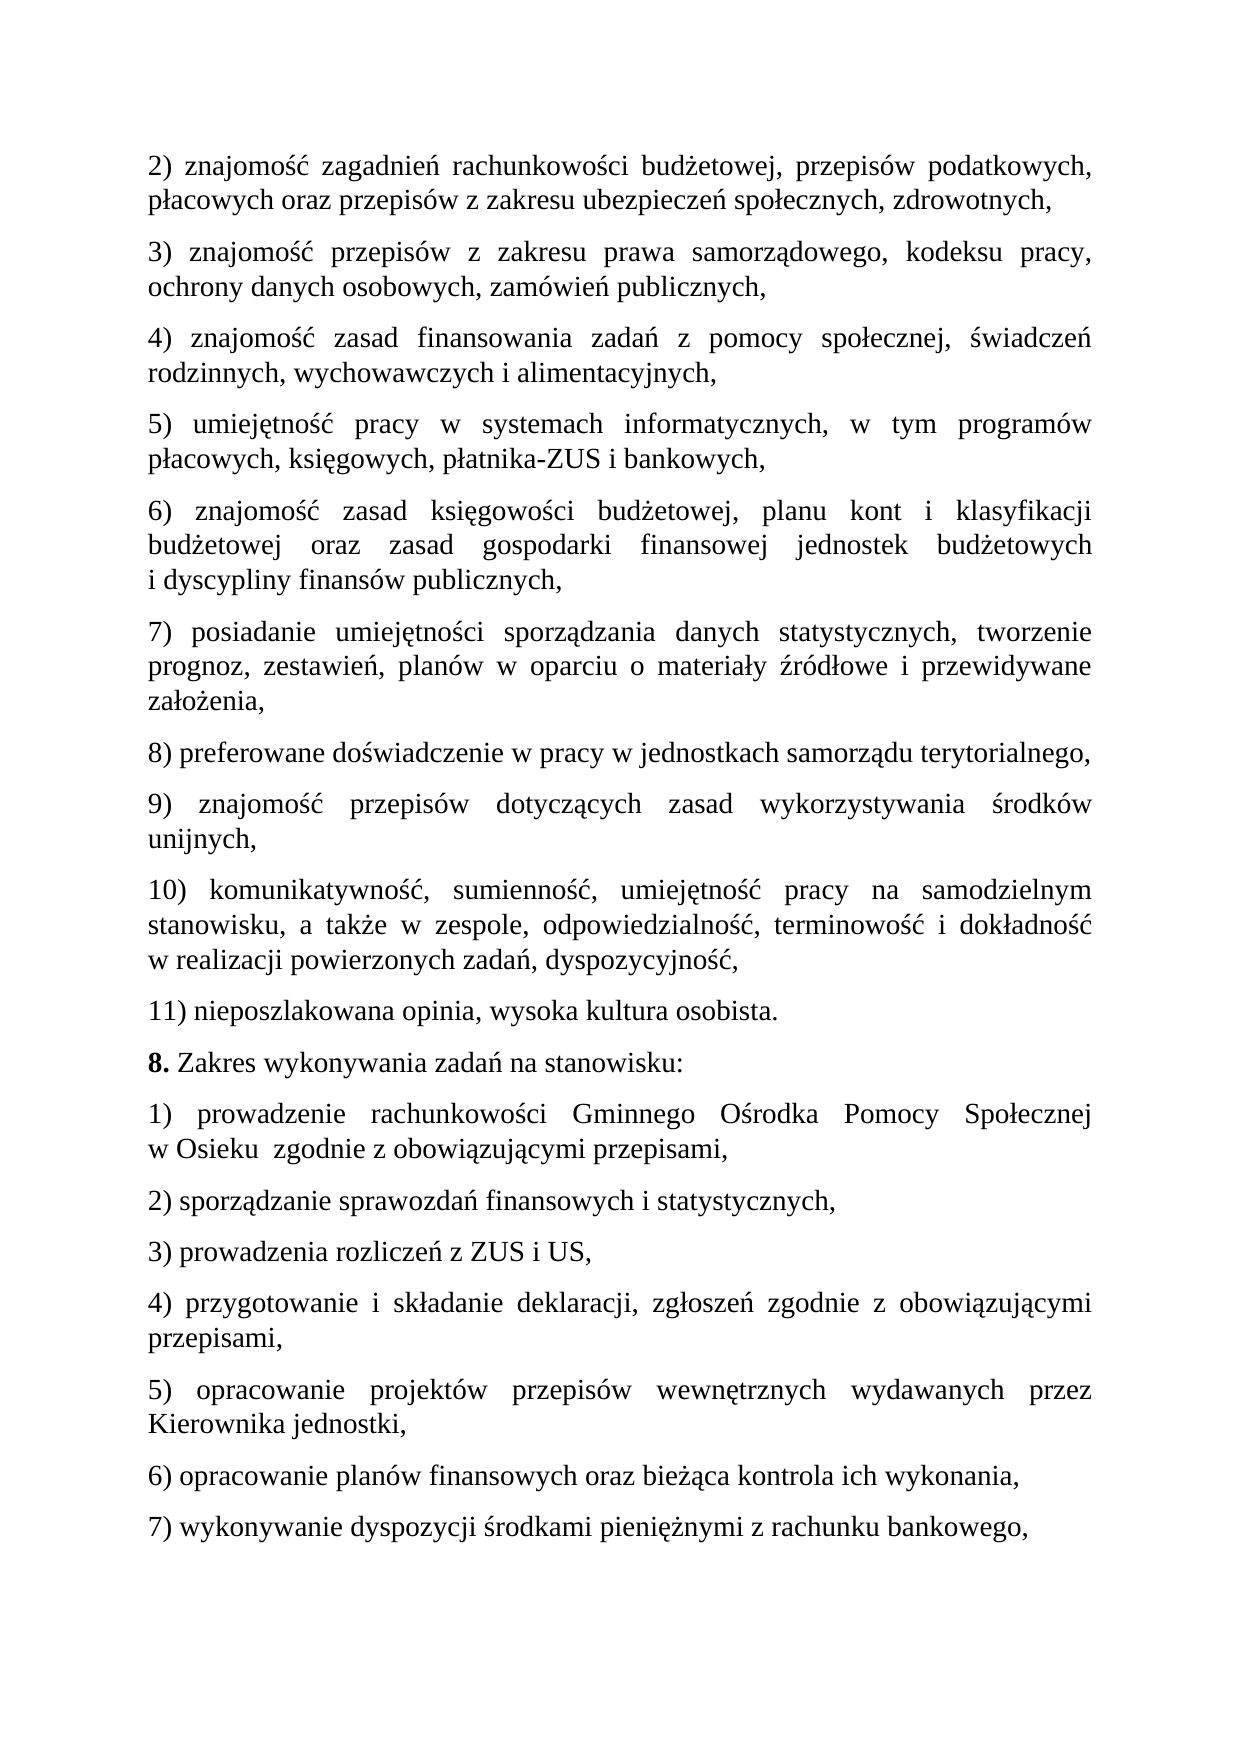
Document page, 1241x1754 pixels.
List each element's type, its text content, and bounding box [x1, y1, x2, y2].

text 6) opracowanie planów finansowych oraz bieżąca kontrola ich wykonania, [148, 1458, 1093, 1492]
text 3) znajomość przepisów z zakresu prawa samorządowego, kodeksu pracy, ochrony danych osobowych, zamówień publicznych, [148, 234, 1093, 302]
text 5) opracowanie projektów przepisów wewnętrznych wydawanych przez Kierownika jednostki, [148, 1372, 1093, 1440]
text 5) umiejętność pracy w systemach informatycznych, w tym programów płacowych, księgowych, płatnika-ZUS i bankowych, [148, 406, 1093, 475]
text 7) wykonywanie dyspozycji środkami pieniężnymi z rachunku bankowego, [148, 1509, 1093, 1543]
text 8. Zakres wykonywania zadań na stanowisku: [148, 1045, 1093, 1078]
text 7) posiadanie umiejętności sporządzania danych statystycznych, tworzenie prognoz, zestawień, planów w oparciu o materiały źródłowe i przewidywane założenia, [148, 614, 1093, 717]
text 6) znajomość zasad księgowości budżetowej, planu kont i klasyfikacji budżetowej oraz zasad gospodarki finansowej jednostek budżetowych i dyscypliny finansów publicznych, [148, 493, 1093, 596]
text 9) znajomość przepisów dotyczących zasad wykorzystywania środków unijnych, [148, 786, 1093, 854]
text 3) prowadzenia rozliczeń z ZUS i US, [148, 1234, 1093, 1268]
text 8) preferowane doświadczenie w pracy w jednostkach samorządu terytorialnego, [148, 735, 1093, 768]
text 2) sporządzanie sprawozdań finansowych i statystycznych, [148, 1183, 1093, 1216]
text 1) prowadzenie rachunkowości Gminnego Ośrodka Pomocy Społecznej w Osieku zgodnie z obowiązującymi przepisami, [148, 1096, 1093, 1165]
text 10) komunikatywność, sumienność, umiejętność pracy na samodzielnym stanowisku, a także w zespole, odpowiedzialność, terminowość i dokładność w realizacji powierzonych zadań, dyspozycyjność, [148, 872, 1093, 976]
text 11) nieposzlakowana opinia, wysoka kultura osobista. [148, 993, 1093, 1027]
text 2) znajomość zagadnień rachunkowości budżetowej, przepisów podatkowych, płacowych oraz przepisów z zakresu ubezpieczeń społecznych, zdrowotnych, [148, 148, 1093, 216]
text 4) przygotowanie i składanie deklaracji, zgłoszeń zgodnie z obowiązującymi przepisami, [148, 1286, 1093, 1354]
text 4) znajomość zasad finansowania zadań z pomocy społecznej, świadczeń rodzinnych, wychowawczych i alimentacyjnych, [148, 320, 1093, 388]
